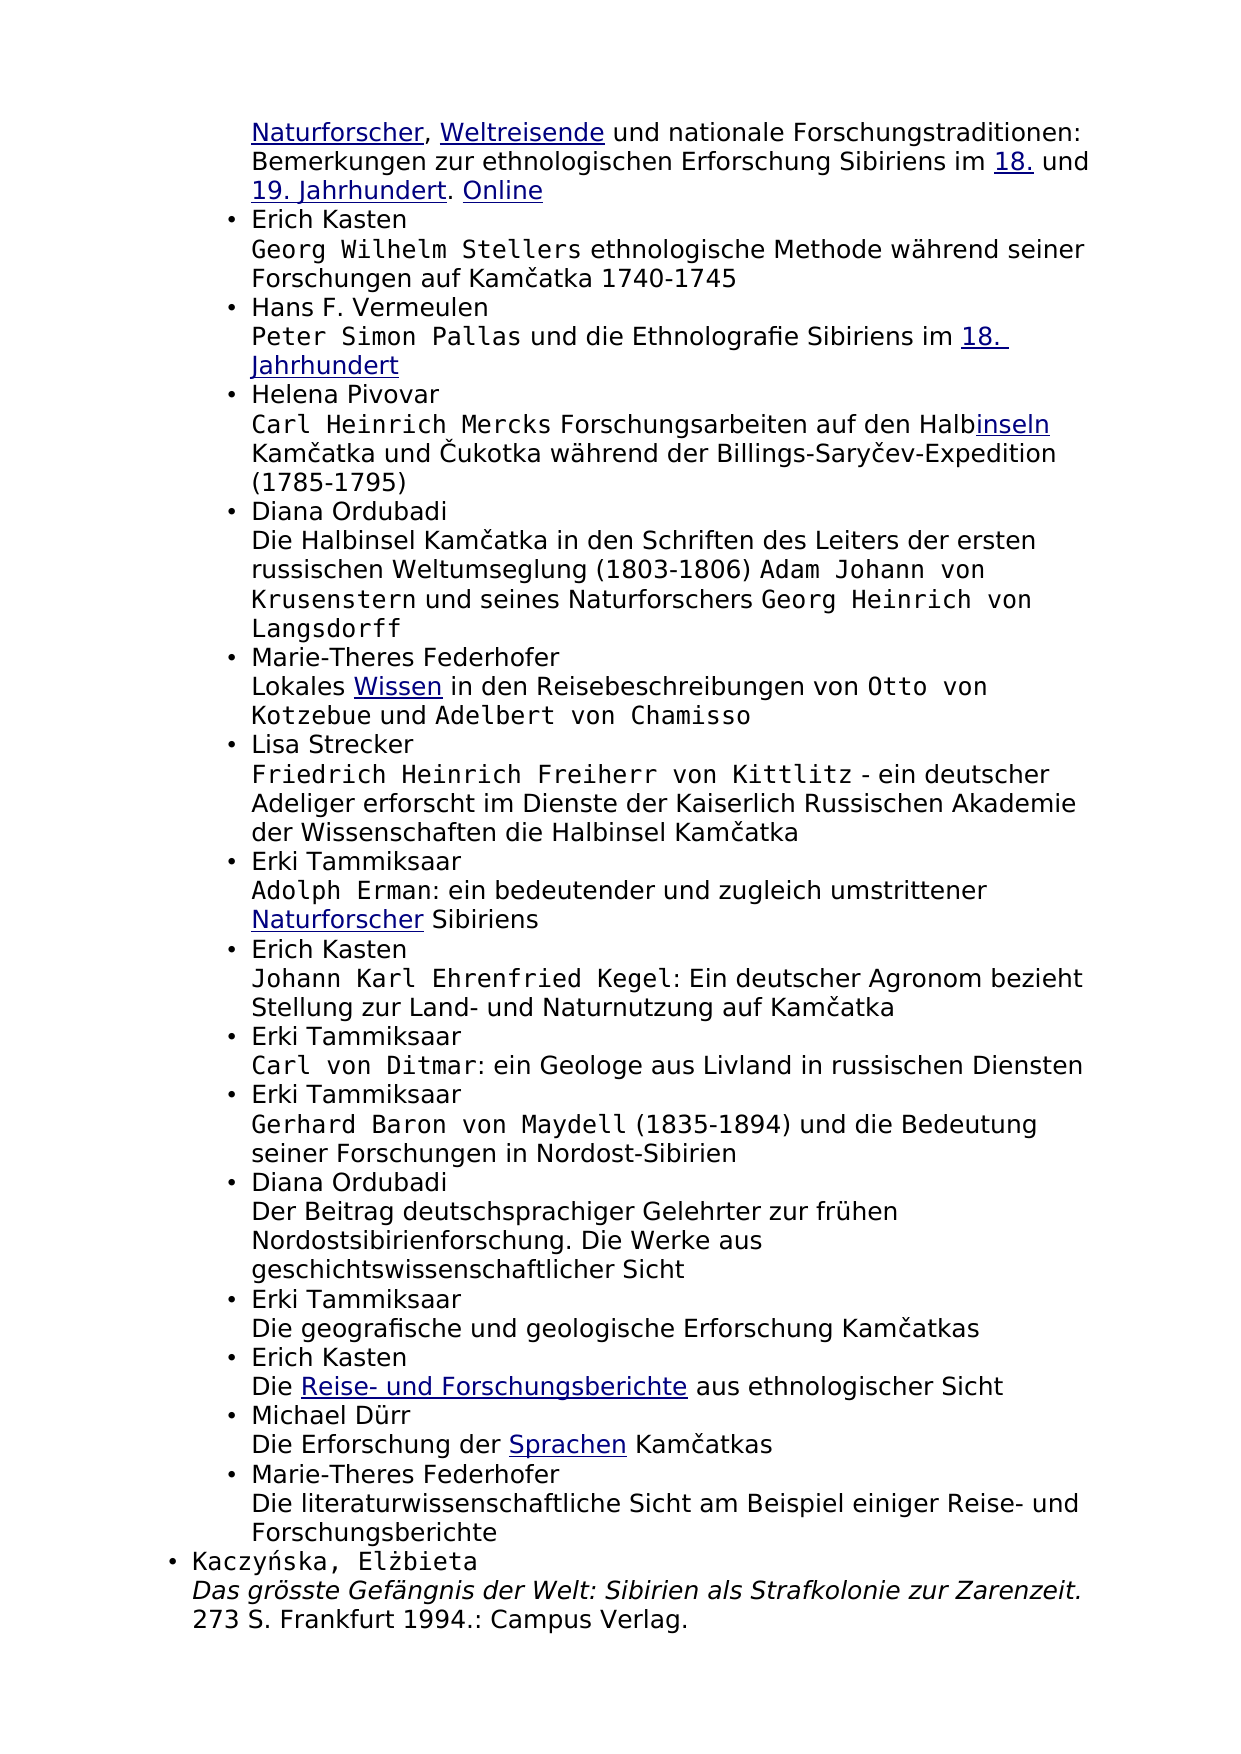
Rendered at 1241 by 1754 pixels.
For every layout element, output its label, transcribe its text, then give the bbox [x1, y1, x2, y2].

list Erki Tammiksaar Adolph Erman: ein bedeutender und zugleich umstrittener Naturforscher Sibiriens [236, 847, 1122, 935]
list Marie-Theres Federhofer Lokales Wissen in den Reisebeschreibungen von Otto von Kotzebue und Adelbert von Chamisso [236, 643, 1122, 731]
list Marie-Theres Federhofer Die literaturwissenschaftliche Sicht am Beispiel einiger Reise- und Forschungsberichte [236, 1460, 1122, 1547]
list Erich Kasten Die Reise- und Forschungsberichte aus ethnologischer Sicht [236, 1343, 1122, 1401]
list Michael Dürr Die Erforschung der Sprachen Kamčatkas [236, 1401, 1122, 1460]
list Diana Ordubadi Der Beitrag deutschsprachiger Gelehrter zur frühen Nordostsibirienforschung. Die Werke aus geschichtswissenschaftlicher Sicht [236, 1168, 1122, 1285]
list Naturforscher, Weltreisende und nationale Forschungstraditionen: Bemerkungen zur ethnologischen Erforschung Sibiriens im 18. und 19. Jahrhundert. Online [236, 118, 1122, 206]
list Kaczyńska, Elżbieta Das grösste Gefängnis der Welt: Sibirien als Strafkolonie zur Zarenzeit. 273 S. Frankfurt 1994.: Campus Verlag. [177, 1547, 1122, 1635]
list Helena Pivovar Carl Heinrich Mercks Forschungsarbeiten auf den Halbinseln Kamčatka und Čukotka während der Billings-Saryčev-Expedition (1785-1795) [236, 381, 1122, 497]
list Erich Kasten Johann Karl Ehrenfried Kegel: Ein deutscher Agronom bezieht Stellung zur Land- und Naturnutzung auf Kamčatka [236, 935, 1122, 1022]
list Lisa Strecker Friedrich Heinrich Freiherr von Kittlitz - ein deutscher Adeliger erforscht im Dienste der Kaiserlich Russischen Akademie der Wissenschaften die Halbinsel Kamčatka [236, 731, 1122, 847]
list Erich Kasten Georg Wilhelm Stellers ethnologische Methode während seiner Forschungen auf Kamčatka 1740-1745 [236, 206, 1122, 293]
list Hans F. Vermeulen Peter Simon Pallas und die Ethnolografie Sibiriens im 18. Jahrhundert [236, 293, 1122, 381]
list Erki Tammiksaar Gerhard Baron von Maydell (1835-1894) und die Bedeutung seiner Forschungen in Nordost-Sibirien [236, 1081, 1122, 1168]
list Erki Tammiksaar Die geografische und geologische Erforschung Kamčatkas [236, 1285, 1122, 1343]
list Erki Tammiksaar Carl von Ditmar: ein Geologe aus Livland in russischen Diensten [236, 1022, 1122, 1081]
list Diana Ordubadi Die Halbinsel Kamčatka in den Schriften des Leiters der ersten russischen Weltumseglung (1803-1806) Adam Johann von Krusenstern und seines Naturforschers Georg Heinrich von Langsdorff [236, 497, 1122, 643]
